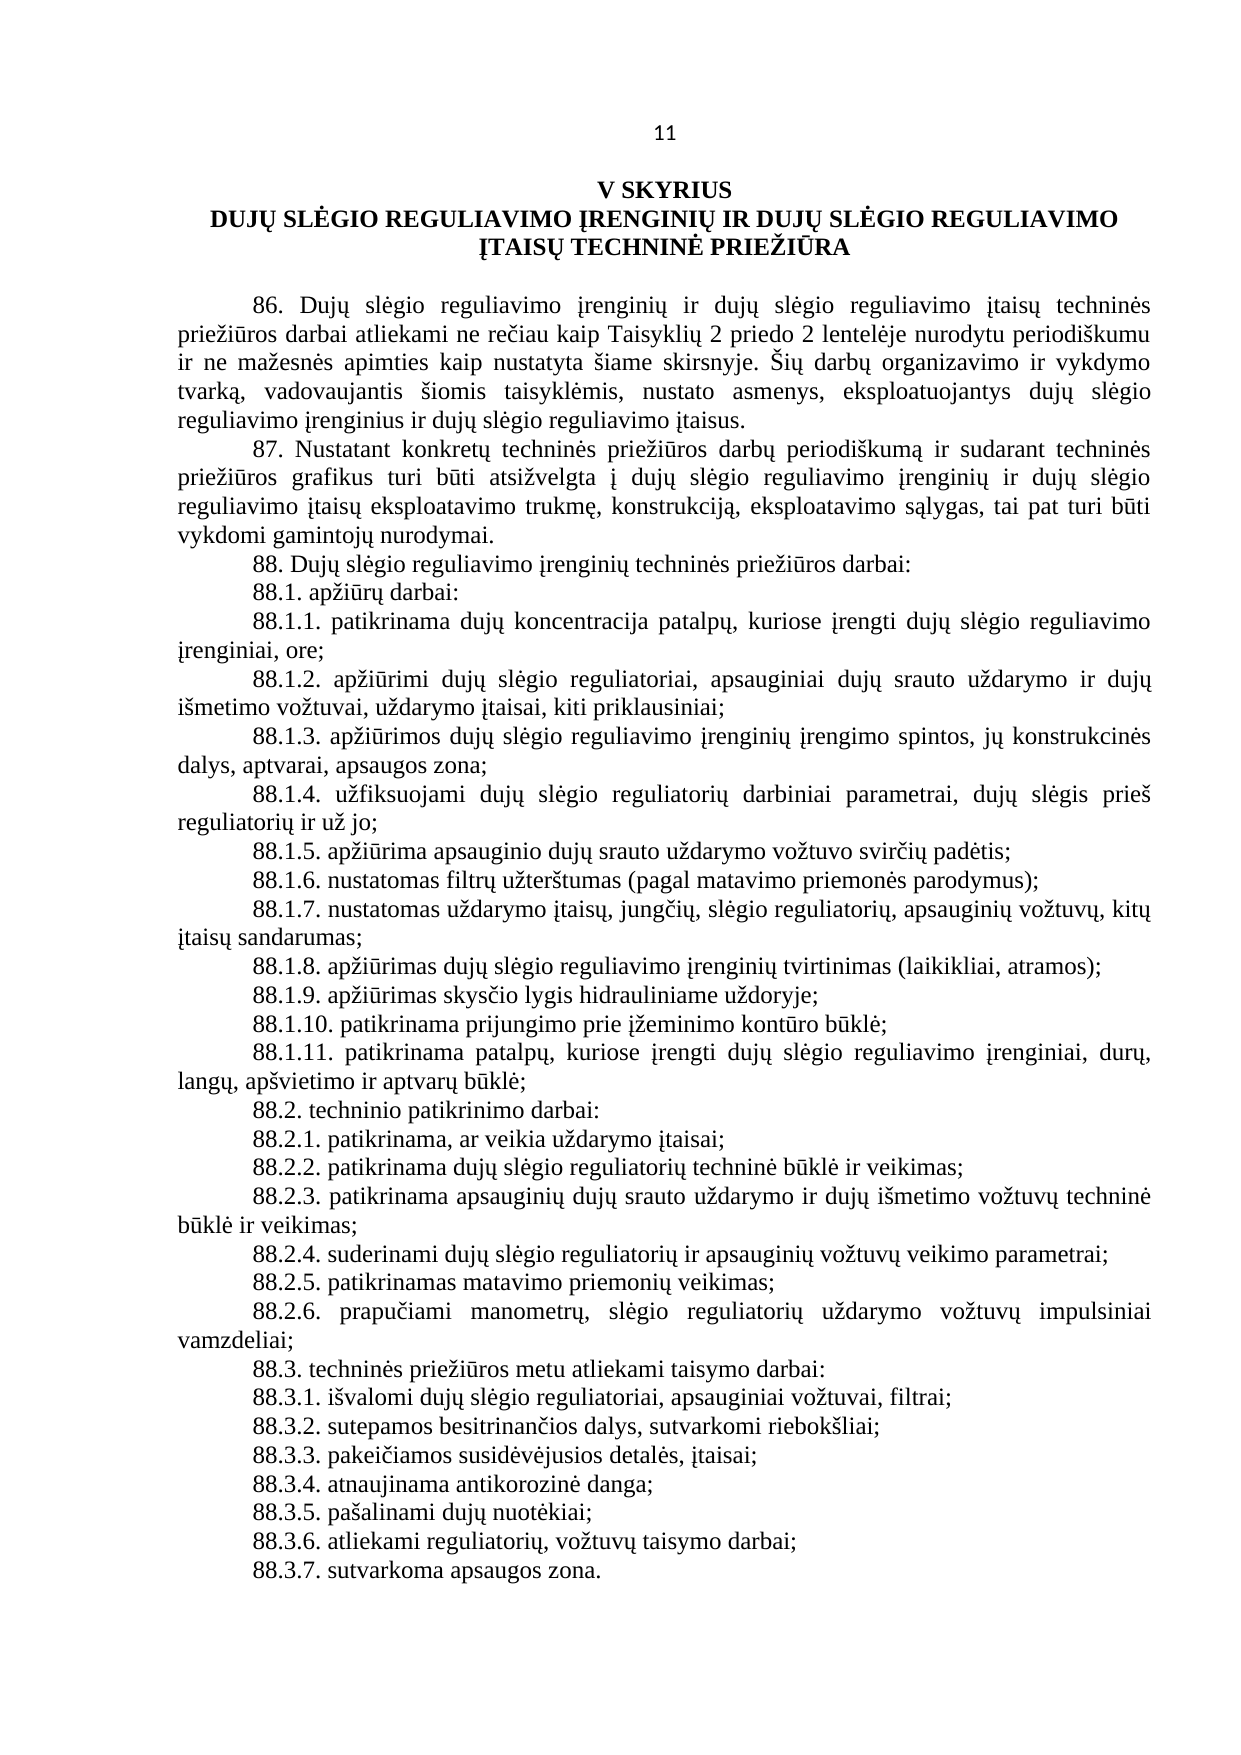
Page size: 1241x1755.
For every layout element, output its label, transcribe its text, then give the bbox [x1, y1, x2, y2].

text 88.1.4. užfiksuojami dujų slėgio reguliatorių darbiniai parametrai, dujų slėgis prieš reguliatorių ir už jo; [177, 779, 1152, 836]
text 88.1.5. apžiūrima apsauginio dujų srauto uždarymo vožtuvo svirčių padėtis; [177, 836, 1152, 865]
text 88.1. apžiūrų darbai: [177, 577, 1152, 606]
text 86. Dujų slėgio reguliavimo įrenginių ir dujų slėgio reguliavimo įtaisų techninės priežiūros darbai atliekami ne rečiau kaip Taisyklių 2 priedo 2 lentelėje nurodytu periodiškumu ir ne mažesnės apimties kaip nustatyta šiame skirsnyje. Šių darbų organizavimo ir vykdymo tvarką, vadovaujantis šiomis taisyklėmis, nustato asmenys, eksploatuojantys dujų slėgio reguliavimo įrenginius ir dujų slėgio reguliavimo įtaisus. [177, 290, 1152, 434]
text 88.2.3. patikrinama apsauginių dujų srauto uždarymo ir dujų išmetimo vožtuvų techninė būklė ir veikimas; [177, 1181, 1152, 1239]
text 88.2.2. patikrinama dujų slėgio reguliatorių techninė būklė ir veikimas; [177, 1152, 1152, 1181]
text 88.2. techninio patikrinimo darbai: [177, 1095, 1152, 1124]
text 88.2.4. suderinami dujų slėgio reguliatorių ir apsauginių vožtuvų veikimo parametrai; [177, 1239, 1152, 1267]
text 88.1.7. nustatomas uždarymo įtaisų, jungčių, slėgio reguliatorių, apsauginių vožtuvų, kitų įtaisų sandarumas; [177, 894, 1152, 951]
text 88.3.4. atnaujinama antikorozinė danga; [177, 1469, 1152, 1497]
text 88.1.3. apžiūrimos dujų slėgio reguliavimo įrenginių įrengimo spintos, jų konstrukcinės dalys, aptvarai, apsaugos zona; [177, 721, 1152, 779]
text 88.2.5. patikrinamas matavimo priemonių veikimas; [177, 1267, 1152, 1296]
text 88.3.3. pakeičiamos susidėvėjusios detalės, įtaisai; [177, 1440, 1152, 1469]
text 88.3.2. sutepamos besitrinančios dalys, sutvarkomi riebokšliai; [177, 1411, 1152, 1440]
text Dujų slėgio reguliavimo įrenginių ir dujų slėgio reguliavimo įtaisų techninė priežiūra [177, 204, 1152, 261]
text 88.3.6. atliekami reguliatorių, vožtuvų taisymo darbai; [177, 1526, 1152, 1555]
text 88.3.5. pašalinami dujų nuotėkiai; [177, 1497, 1152, 1526]
text 88.1.8. apžiūrimas dujų slėgio reguliavimo įrenginių tvirtinimas (laikikliai, atramos); [177, 951, 1152, 980]
text 87. Nustatant konkretų techninės priežiūros darbų periodiškumą ir sudarant techninės priežiūros grafikus turi būti atsižvelgta į dujų slėgio reguliavimo įrenginių ir dujų slėgio reguliavimo įtaisų eksploatavimo trukmę, konstrukciją, eksploatavimo sąlygas, tai pat turi būti vykdomi gamintojų nurodymai. [177, 434, 1152, 549]
text 88. Dujų slėgio reguliavimo įrenginių techninės priežiūros darbai: [177, 549, 1152, 577]
text V SKYRIUS [177, 175, 1152, 204]
text 88.1.10. patikrinama prijungimo prie įžeminimo kontūro būklė; [177, 1009, 1152, 1037]
text 88.3. techninės priežiūros metu atliekami taisymo darbai: [177, 1354, 1152, 1382]
text 88.1.11. patikrinama patalpų, kuriose įrengti dujų slėgio reguliavimo įrenginiai, durų, langų, apšvietimo ir aptvarų būklė; [177, 1037, 1152, 1095]
text 88.3.7. sutvarkoma apsaugos zona. [177, 1555, 1152, 1584]
text 88.1.6. nustatomas filtrų užterštumas (pagal matavimo priemonės parodymus); [177, 865, 1152, 894]
text 88.1.2. apžiūrimi dujų slėgio reguliatoriai, apsauginiai dujų srauto uždarymo ir dujų išmetimo vožtuvai, uždarymo įtaisai, kiti priklausiniai; [177, 664, 1152, 721]
text 88.2.1. patikrinama, ar veikia uždarymo įtaisai; [177, 1124, 1152, 1152]
text 88.2.6. prapučiami manometrų, slėgio reguliatorių uždarymo vožtuvų impulsiniai vamzdeliai; [177, 1296, 1152, 1354]
text 88.1.1. patikrinama dujų koncentracija patalpų, kuriose įrengti dujų slėgio reguliavimo įrenginiai, ore; [177, 606, 1152, 664]
text 88.3.1. išvalomi dujų slėgio reguliatoriai, apsauginiai vožtuvai, filtrai; [177, 1382, 1152, 1411]
text 88.1.9. apžiūrimas skysčio lygis hidrauliniame uždoryje; [177, 980, 1152, 1009]
